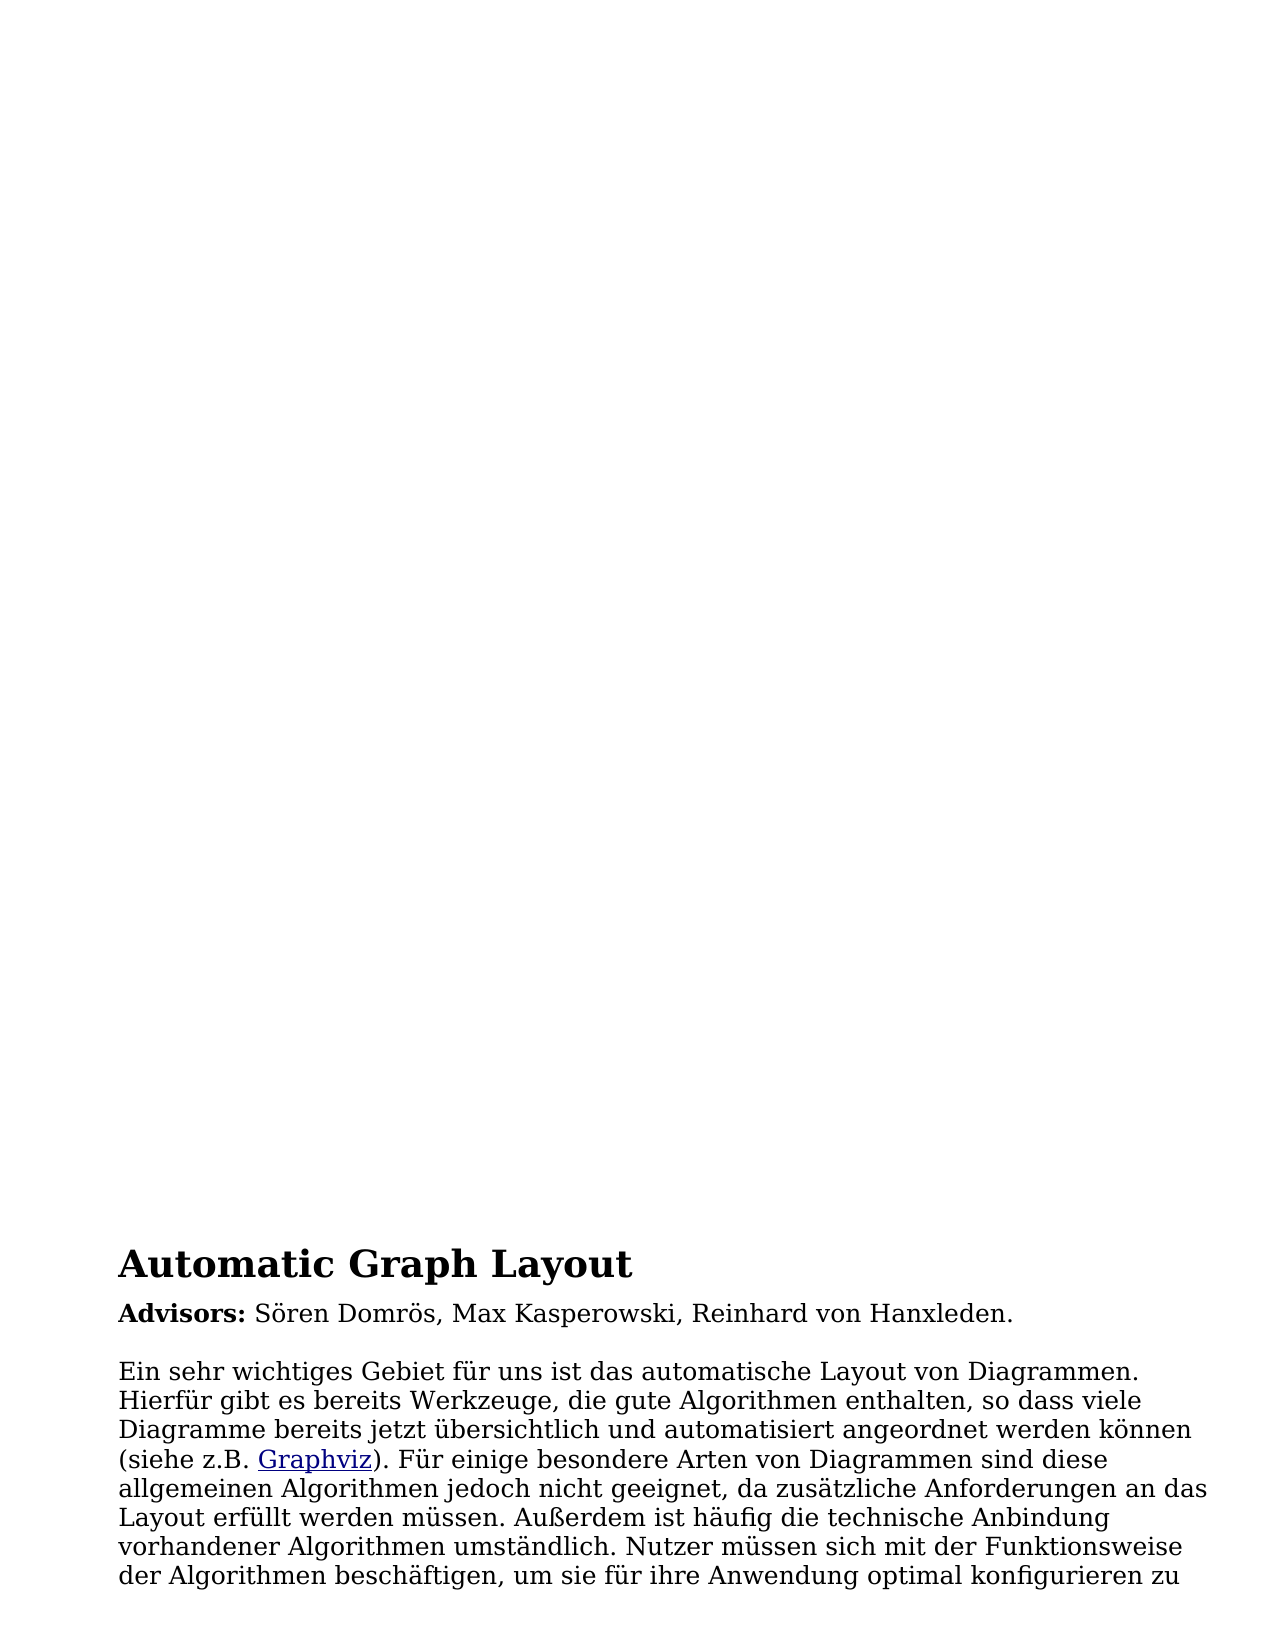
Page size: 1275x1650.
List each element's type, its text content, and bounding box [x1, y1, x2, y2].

text Ein sehr wichtiges Gebiet für uns ist das automatische Layout von Diagrammen. Hierfür gibt es bereits Werkzeuge, die gute Algorithmen enthalten, so dass viele Diagramme bereits jetzt übersichtlich und automatisiert angeordnet werden können (siehe z.B. Graphviz). Für einige besondere Arten von Diagrammen sind diese allgemeinen Algorithmen jedoch nicht geeignet, da zusätzliche Anforderungen an das Layout erfüllt werden müssen. Außerdem ist häufig die technische Anbindung vorhandener Algorithmen umständlich. Nutzer müssen sich mit der Funktionsweise der Algorithmen beschäftigen, um sie für ihre Anwendung optimal konfigurieren zu [118, 1357, 1216, 1591]
text Advisors: Sören Domrös, Max Kasperowski, Reinhard von Hanxleden. [118, 1298, 1216, 1328]
subtitle Automatic Graph Layout [118, 1242, 1216, 1286]
